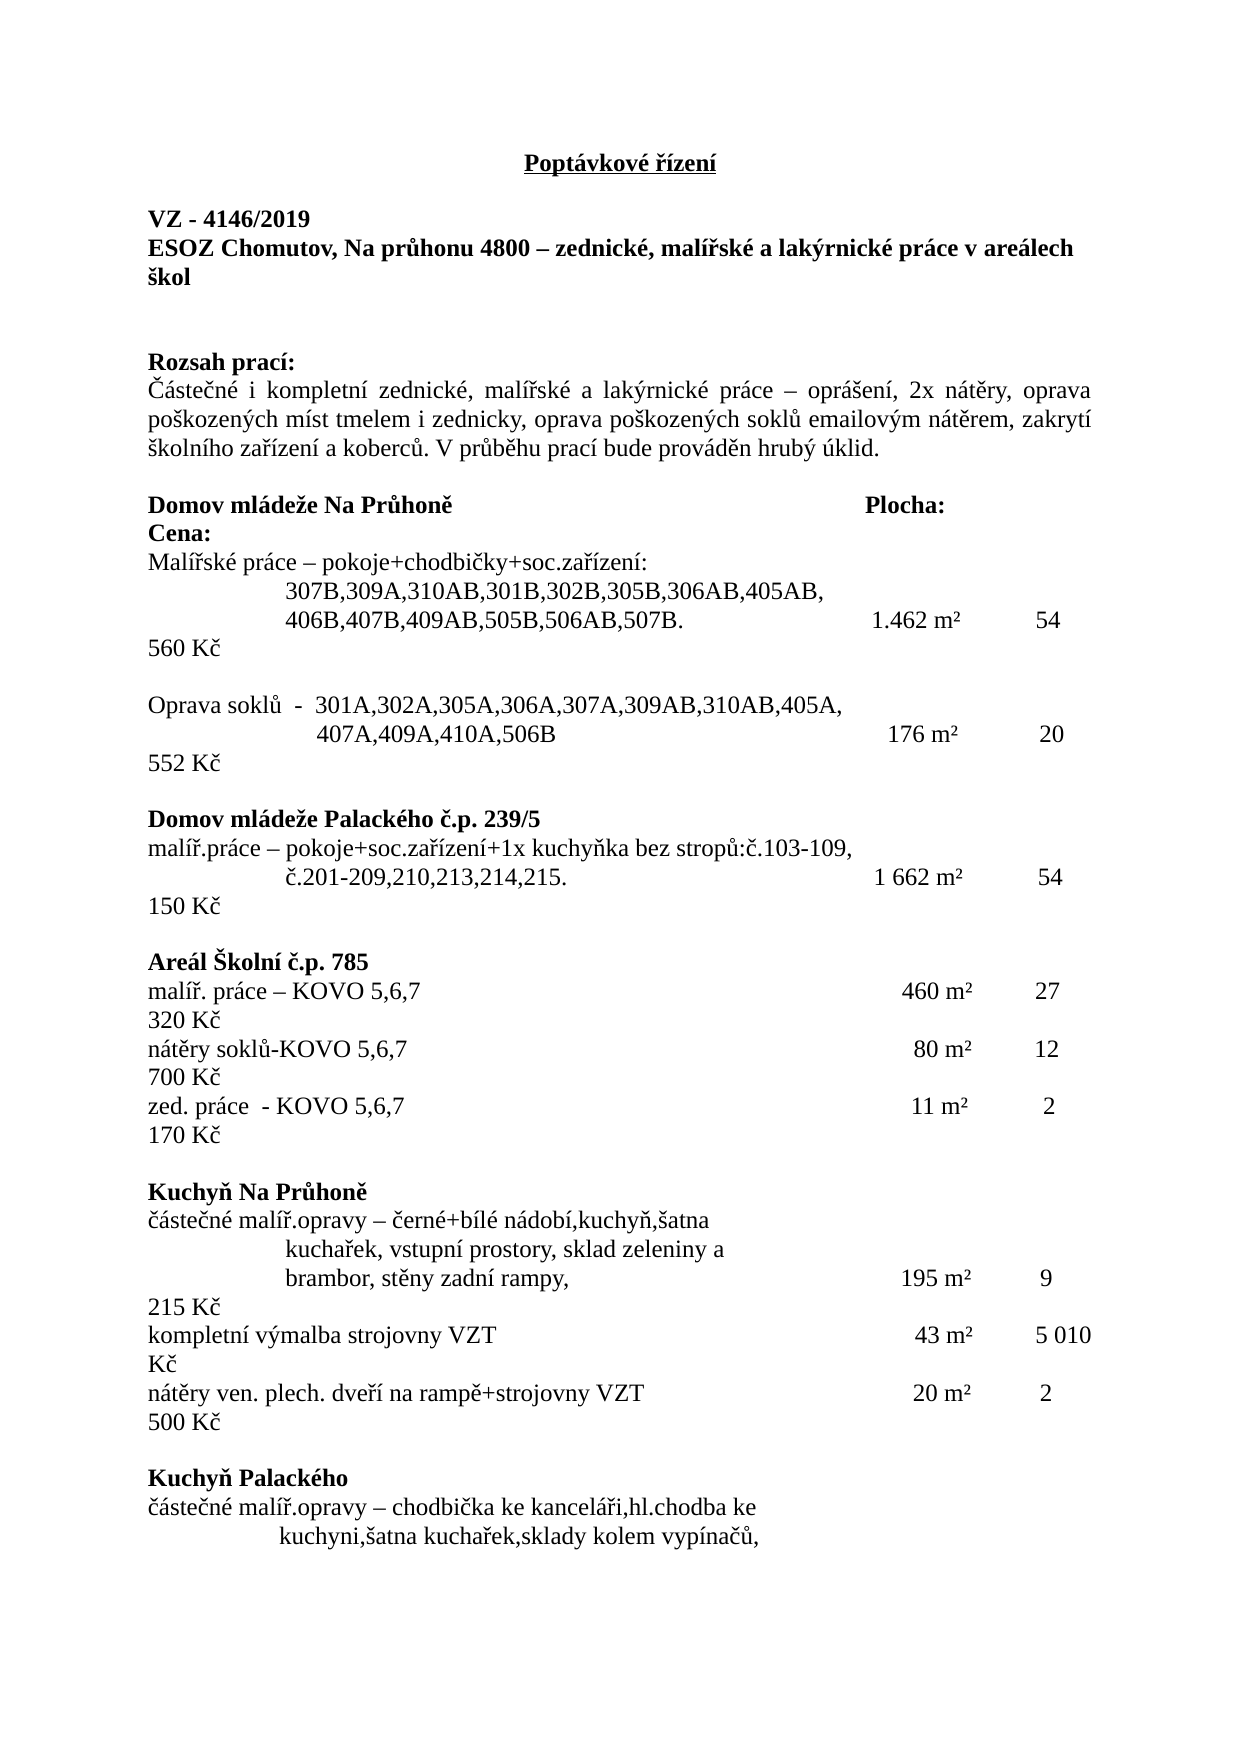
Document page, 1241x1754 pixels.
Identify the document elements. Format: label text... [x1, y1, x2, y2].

text Malířské práce – pokoje+chodbičky+soc.zařízení: [148, 547, 1093, 576]
text částečné malíř.opravy – chodbička ke kanceláři,hl.chodba ke [148, 1492, 1093, 1521]
text Oprava soklů - 301A,302A,305A,306A,307A,309AB,310AB,405A, [148, 690, 1240, 719]
text VZ - 4146/2019 [148, 204, 1093, 233]
text Částečné i kompletní zednické, malířské a lakýrnické práce – oprášení, 2x nátěry, oprava poškozených míst tmelem i zednicky, oprava poškozených soklů emailovým nátěrem, zakrytí školního zařízení a koberců. V průběhu prací bude prováděn hrubý úklid. [148, 375, 1093, 462]
text Kuchyň Palackého [148, 1463, 1093, 1492]
text 406B,407B,409AB,505B,506AB,507B. 1.462 m² 54 560 Kč [148, 605, 1093, 662]
text Rozsah prací: [148, 347, 1093, 375]
text 407A,409A,410A,506B 176 m² 20 552 Kč [148, 719, 1093, 776]
text Areál Školní č.p. 785 [148, 947, 1093, 976]
text částečné malíř.opravy – černé+bílé nádobí,kuchyň,šatna [148, 1206, 1093, 1234]
text ESOZ Chomutov, Na průhonu 4800 – zednické, malířské a lakýrnické práce v areálech škol [148, 233, 1093, 291]
text 307B,309A,310AB,301B,302B,305B,306AB,405AB, [148, 576, 1093, 605]
text kuchyni,šatna kuchařek,sklady kolem vypínačů, [148, 1521, 1093, 1550]
text malíř. práce – KOVO 5,6,7 460 m² 27 320 Kč [148, 976, 1093, 1034]
text brambor, stěny zadní rampy, 195 m² 9 215 Kč [148, 1263, 1093, 1321]
text Kuchyň Na Průhoně [148, 1177, 1093, 1206]
text malíř.práce – pokoje+soc.zařízení+1x kuchyňka bez stropů:č.103-109, [148, 833, 1093, 862]
text zed. práce - KOVO 5,6,7 11 m² 2 170 Kč [148, 1091, 1093, 1149]
text Poptávkové řízení [148, 148, 1093, 176]
text Domov mládeže Palackého č.p. 239/5 [148, 804, 1093, 833]
text nátěry soklů-KOVO 5,6,7 80 m² 12 700 Kč [148, 1034, 1093, 1091]
text kuchařek, vstupní prostory, sklad zeleniny a [148, 1234, 1093, 1263]
text Domov mládeže Na Průhoně Plocha: Cena: [148, 490, 1093, 547]
text č.201-209,210,213,214,215. 1 662 m² 54 150 Kč [148, 862, 1093, 919]
text kompletní výmalba strojovny VZT 43 m² 5 010 Kč [148, 1321, 1093, 1378]
text nátěry ven. plech. dveří na rampě+strojovny VZT 20 m² 2 500 Kč [148, 1378, 1093, 1436]
